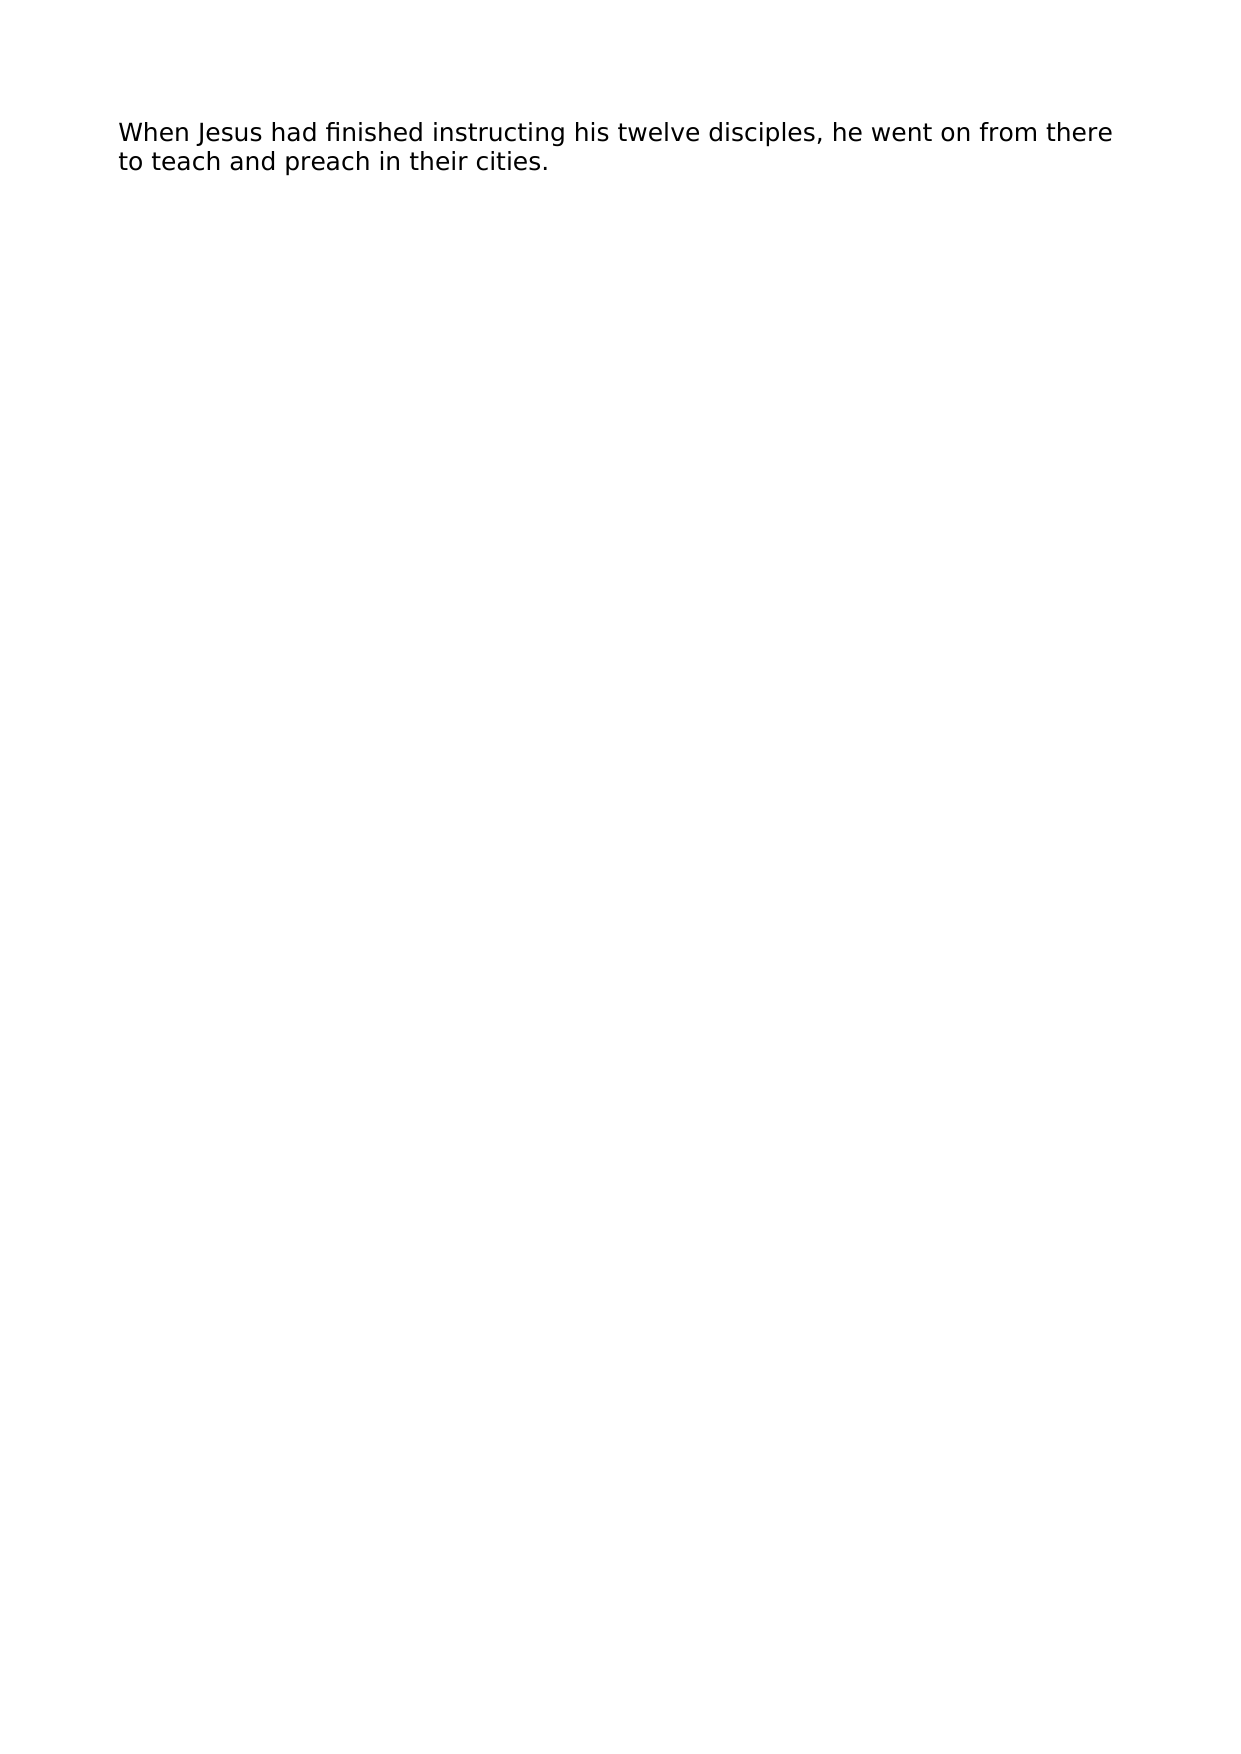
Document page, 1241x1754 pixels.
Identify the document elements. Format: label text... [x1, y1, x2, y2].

text When Jesus had finished instructing his twelve disciples, he went on from there to teach and preach in their cities. [118, 118, 1122, 176]
